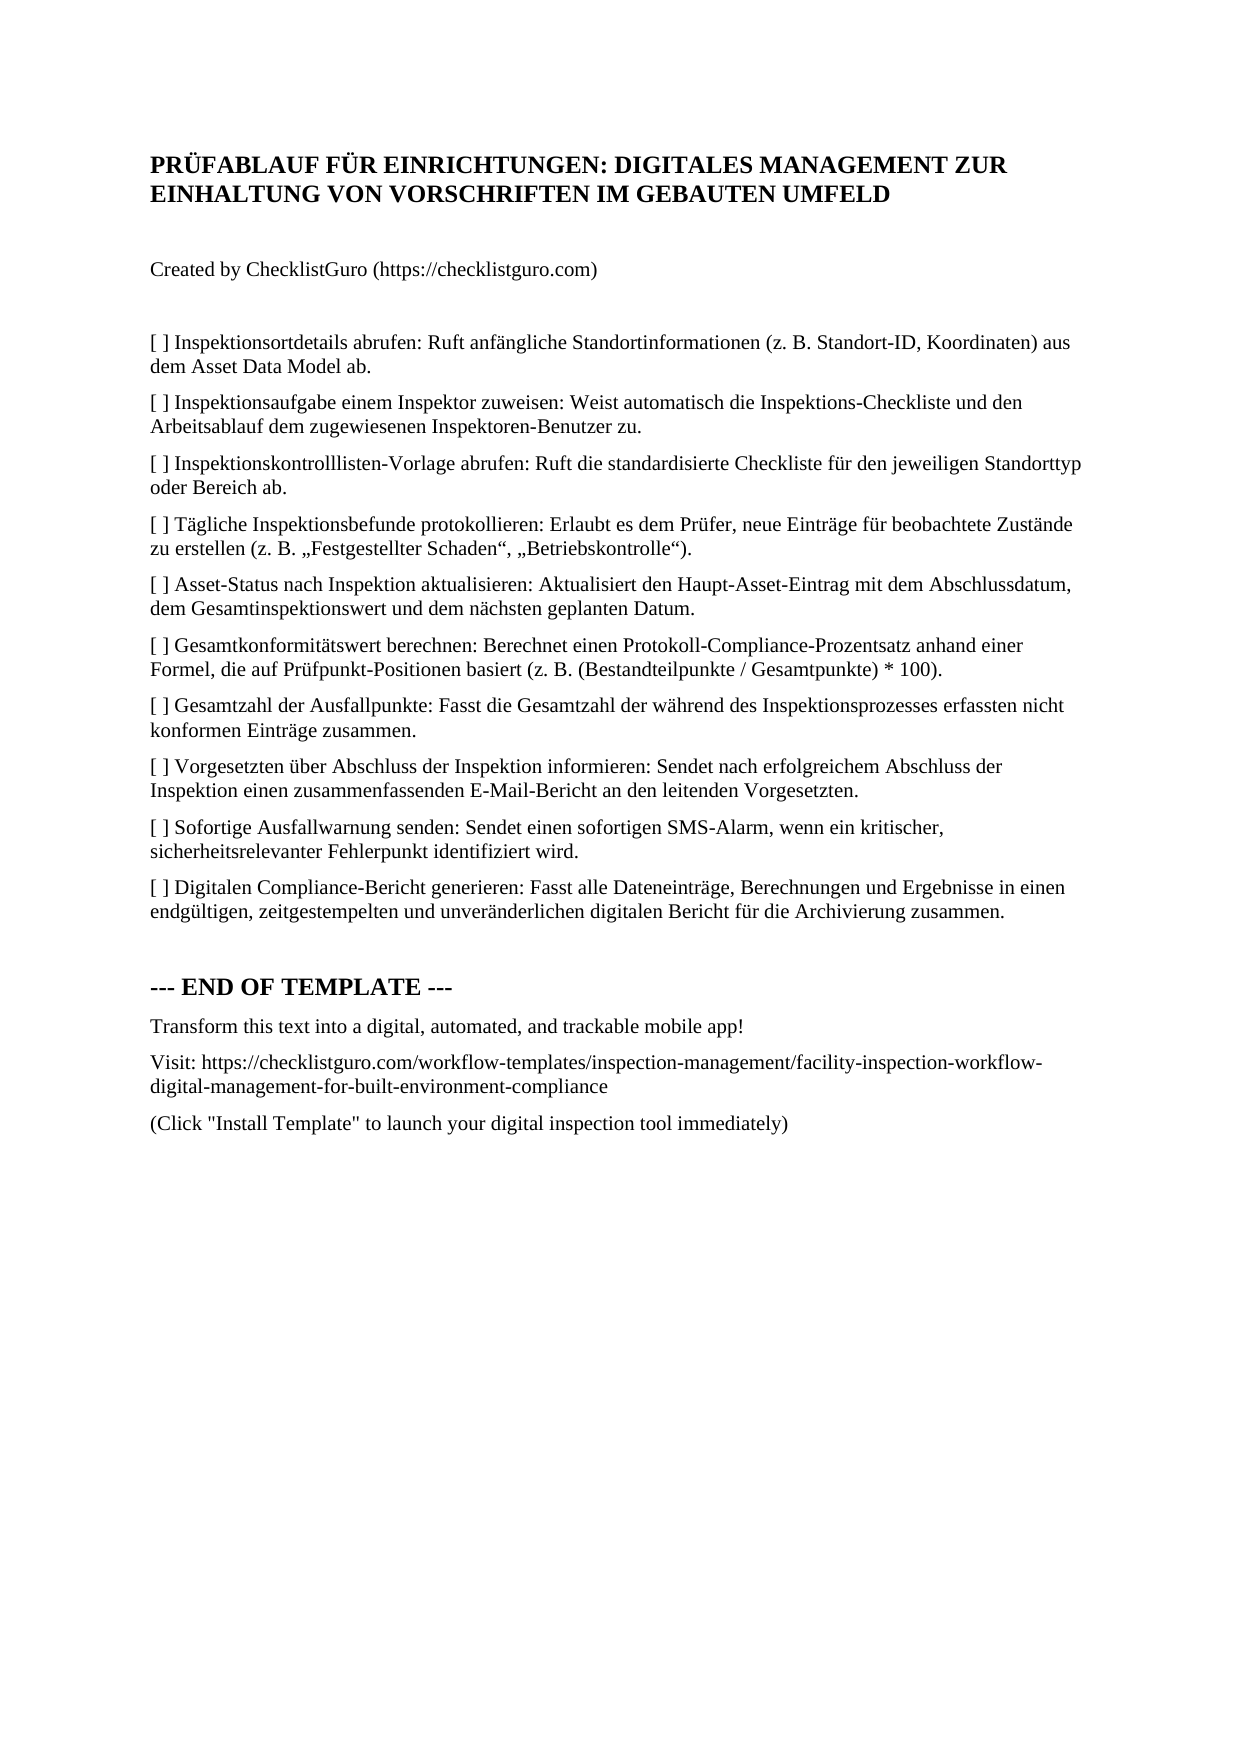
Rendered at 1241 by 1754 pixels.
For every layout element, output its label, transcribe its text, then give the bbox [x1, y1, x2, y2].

text [ ] Inspektionsortdetails abrufen: Ruft anfängliche Standortinformationen (z. B. Standort-ID, Koordinaten) aus dem Asset Data Model ab. [150, 330, 1090, 378]
text Transform this text into a digital, automated, and trackable mobile app! [150, 1014, 1090, 1038]
text [ ] Asset-Status nach Inspektion aktualisieren: Aktualisiert den Haupt-Asset-Eintrag mit dem Abschlussdatum, dem Gesamtinspektionswert und dem nächsten geplanten Datum. [150, 572, 1090, 620]
text [ ] Inspektionskontrolllisten-Vorlage abrufen: Ruft die standardisierte Checkliste für den jeweiligen Standorttyp oder Bereich ab. [150, 451, 1090, 499]
text [ ] Inspektionsaufgabe einem Inspektor zuweisen: Weist automatisch die Inspektions-Checkliste und den Arbeitsablauf dem zugewiesenen Inspektoren-Benutzer zu. [150, 390, 1090, 438]
text [ ] Gesamtzahl der Ausfallpunkte: Fasst die Gesamtzahl der während des Inspektionsprozesses erfassten nicht konformen Einträge zusammen. [150, 693, 1090, 742]
text Created by ChecklistGuro (https://checklistguro.com) [150, 257, 1090, 281]
text [ ] Tägliche Inspektionsbefunde protokollieren: Erlaubt es dem Prüfer, neue Einträge für beobachtete Zustände zu erstellen (z. B. „Festgestellter Schaden“, „Betriebskontrolle“). [150, 512, 1090, 560]
text [ ] Gesamtkonformitätswert berechnen: Berechnet einen Protokoll-Compliance-Prozentsatz anhand einer Formel, die auf Prüfpunkt-Positionen basiert (z. B. (Bestandteilpunkte / Gesamtpunkte) * 100). [150, 633, 1090, 681]
text Visit: https://checklistguro.com/workflow-templates/inspection-management/facility-inspection-workflow-digital-management-for-built-environment-compliance [150, 1050, 1090, 1098]
text PRÜFABLAUF FÜR EINRICHTUNGEN: DIGITALES MANAGEMENT ZUR EINHALTUNG VON VORSCHRIFTEN IM GEBAUTEN UMFELD [150, 150, 1090, 207]
text [ ] Sofortige Ausfallwarnung senden: Sendet einen sofortigen SMS-Alarm, wenn ein kritischer, sicherheitsrelevanter Fehlerpunkt identifiziert wird. [150, 815, 1090, 863]
text (Click "Install Template" to launch your digital inspection tool immediately) [150, 1111, 1090, 1135]
text [ ] Digitalen Compliance-Bericht generieren: Fasst alle Dateneinträge, Berechnungen und Ergebnisse in einen endgültigen, zeitgestempelten und unveränderlichen digitalen Bericht für die Archivierung zusammen. [150, 875, 1090, 923]
text --- END OF TEMPLATE --- [150, 972, 1090, 1001]
text [ ] Vorgesetzten über Abschluss der Inspektion informieren: Sendet nach erfolgreichem Abschluss der Inspektion einen zusammenfassenden E-Mail-Bericht an den leitenden Vorgesetzten. [150, 754, 1090, 802]
